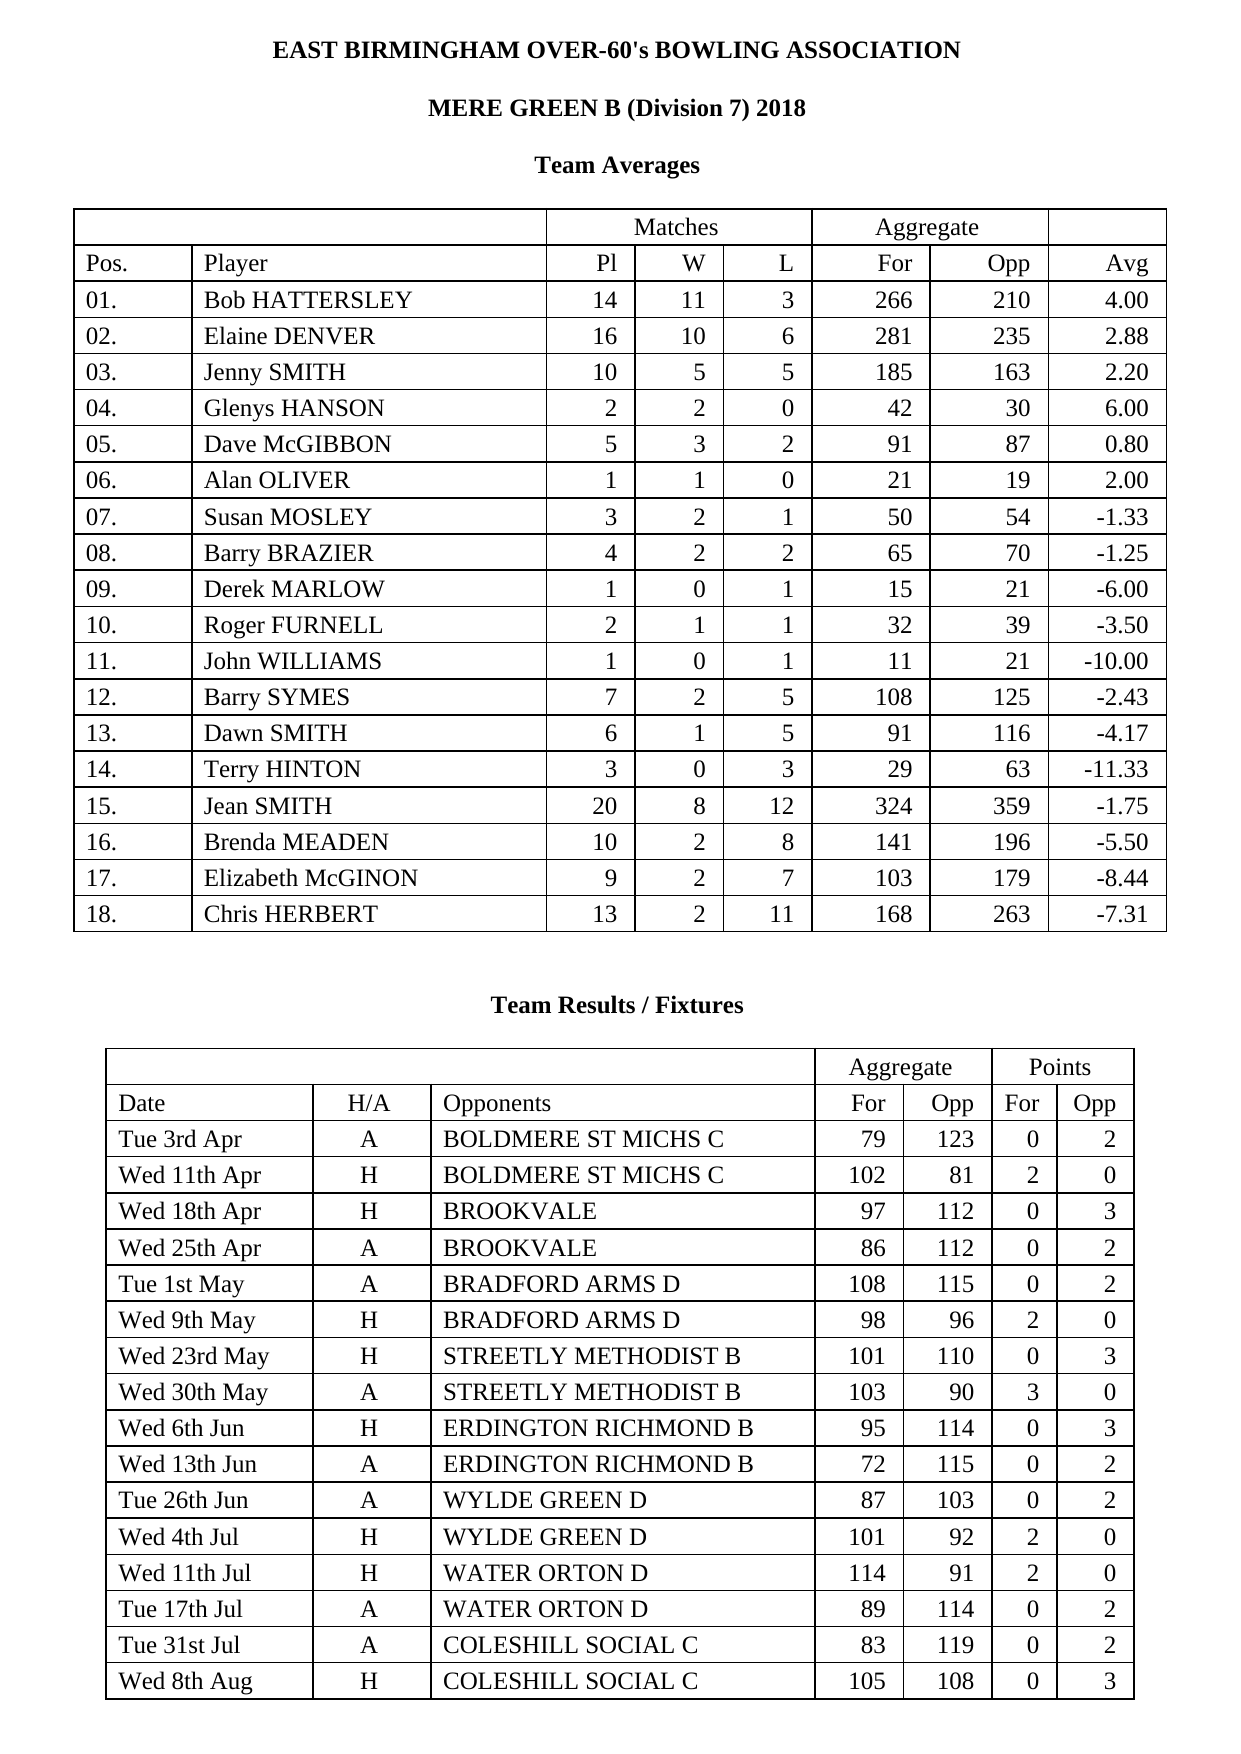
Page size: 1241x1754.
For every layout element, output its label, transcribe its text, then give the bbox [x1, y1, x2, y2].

table_cell 21 [931, 571, 1048, 606]
table_cell 29 [813, 752, 929, 786]
table_cell 11 [724, 896, 811, 931]
table_cell 87 [931, 426, 1048, 461]
table_cell WATER ORTON D [432, 1555, 814, 1589]
table_cell 90 [904, 1374, 991, 1409]
table_cell 119 [904, 1627, 991, 1662]
table_cell 0 [993, 1411, 1056, 1445]
table_cell 1 [636, 463, 723, 497]
table_cell W [636, 246, 723, 280]
table_cell Derek MARLOW [193, 571, 546, 606]
table_cell 89 [816, 1591, 903, 1626]
table_cell 9 [547, 860, 634, 895]
table_cell A [314, 1591, 430, 1626]
table_cell Wed 8th Aug [107, 1663, 312, 1698]
table_cell 16. [75, 824, 191, 858]
table_cell 359 [931, 788, 1048, 822]
table_cell 65 [813, 535, 929, 569]
table_cell H [314, 1519, 430, 1553]
table_cell 2 [1058, 1483, 1133, 1517]
table_cell 1 [636, 716, 723, 750]
table_cell 0 [1058, 1519, 1133, 1553]
table_cell 21 [813, 463, 929, 497]
table_cell 1 [724, 643, 811, 678]
table_cell 3 [724, 282, 811, 316]
table_cell 0 [724, 463, 811, 497]
table_cell A [314, 1230, 430, 1264]
table_cell 0 [993, 1591, 1056, 1626]
table_cell 79 [816, 1121, 903, 1156]
table_cell Player [193, 246, 546, 280]
table_cell 0 [1058, 1302, 1133, 1337]
table_cell 32 [813, 607, 929, 642]
table_cell 108 [904, 1663, 991, 1698]
table_cell 0 [1058, 1374, 1133, 1409]
table_cell John WILLIAMS [193, 643, 546, 678]
table_cell 108 [813, 680, 929, 714]
table_cell COLESHILL SOCIAL C [432, 1627, 814, 1662]
table_cell BOLDMERE ST MICHS C [432, 1157, 814, 1192]
table_cell 141 [813, 824, 929, 858]
table_cell 18. [75, 896, 191, 931]
table_cell 110 [904, 1338, 991, 1373]
table_cell Avg [1049, 246, 1166, 280]
table_cell A [314, 1266, 430, 1300]
table_cell Tue 1st May [107, 1266, 312, 1300]
table_cell 2 [636, 390, 723, 425]
table_cell 2 [993, 1157, 1056, 1192]
table_cell 2.00 [1049, 463, 1166, 497]
table_cell 266 [813, 282, 929, 316]
table_cell A [314, 1374, 430, 1409]
table_cell Pl [547, 246, 634, 280]
table_cell 1 [724, 571, 811, 606]
table_cell Opp [931, 246, 1048, 280]
table_cell 87 [816, 1483, 903, 1517]
table_cell 5 [636, 354, 723, 389]
table_cell 1 [547, 463, 634, 497]
table_cell 0 [993, 1338, 1056, 1373]
table_cell 98 [816, 1302, 903, 1337]
table_cell H/A [314, 1085, 430, 1120]
table_cell 42 [813, 390, 929, 425]
table_cell 2 [547, 390, 634, 425]
table_cell 6.00 [1049, 390, 1166, 425]
table_cell Glenys HANSON [193, 390, 546, 425]
table_cell 3 [1058, 1338, 1133, 1373]
table_cell 12 [724, 788, 811, 822]
table_cell 1 [547, 571, 634, 606]
table_cell 12. [75, 680, 191, 714]
table_cell 11 [813, 643, 929, 678]
table_cell WYLDE GREEN D [432, 1519, 814, 1553]
table_cell 2 [993, 1555, 1056, 1589]
table_cell 0 [993, 1447, 1056, 1481]
table_cell 91 [904, 1555, 991, 1589]
table_cell 3 [547, 752, 634, 786]
table_cell 83 [816, 1627, 903, 1662]
table_cell H [314, 1555, 430, 1589]
table_cell A [314, 1483, 430, 1517]
table_cell -1.75 [1049, 788, 1166, 822]
table_cell Date [107, 1085, 312, 1120]
table_cell 08. [75, 535, 191, 569]
table_cell H [314, 1302, 430, 1337]
table_cell 3 [993, 1374, 1056, 1409]
table_cell 91 [813, 716, 929, 750]
table_cell 101 [816, 1519, 903, 1553]
table_cell A [314, 1627, 430, 1662]
table_cell 103 [813, 860, 929, 895]
table_cell 3 [724, 752, 811, 786]
table_cell Wed 6th Jun [107, 1411, 312, 1445]
table_cell 2 [724, 535, 811, 569]
table_cell 30 [931, 390, 1048, 425]
table_cell 91 [813, 426, 929, 461]
table_cell 2 [1058, 1591, 1133, 1626]
table_cell 123 [904, 1121, 991, 1156]
table_cell H [314, 1663, 430, 1698]
table_cell 3 [1058, 1194, 1133, 1228]
table_header [107, 1049, 814, 1083]
table_cell 103 [816, 1374, 903, 1409]
table_cell 17. [75, 860, 191, 895]
table_cell Wed 23rd May [107, 1338, 312, 1373]
table_cell Wed 9th May [107, 1302, 312, 1337]
table_cell 10. [75, 607, 191, 642]
table_cell Dawn SMITH [193, 716, 546, 750]
table_cell Wed 18th Apr [107, 1194, 312, 1228]
table_cell 196 [931, 824, 1048, 858]
table_cell 112 [904, 1230, 991, 1264]
table_cell 125 [931, 680, 1048, 714]
table_header Aggregate [816, 1049, 991, 1083]
table_cell 10 [636, 318, 723, 352]
table_cell Dave McGIBBON [193, 426, 546, 461]
table_cell 15. [75, 788, 191, 822]
table_cell 115 [904, 1266, 991, 1300]
table_cell 0 [993, 1627, 1056, 1662]
table_cell Tue 26th Jun [107, 1483, 312, 1517]
table_cell 20 [547, 788, 634, 822]
table_cell 2 [1058, 1266, 1133, 1300]
table_cell 2.20 [1049, 354, 1166, 389]
table_cell 13. [75, 716, 191, 750]
text Team Results / Fixtures [38, 990, 1202, 1019]
table_cell Wed 13th Jun [107, 1447, 312, 1481]
table_cell ERDINGTON RICHMOND B [432, 1411, 814, 1445]
table_cell 63 [931, 752, 1048, 786]
table_cell 8 [636, 788, 723, 822]
table_cell BRADFORD ARMS D [432, 1266, 814, 1300]
table_cell 2 [724, 426, 811, 461]
table_cell -6.00 [1049, 571, 1166, 606]
table_cell 2 [636, 824, 723, 858]
table_cell 0 [993, 1194, 1056, 1228]
table_cell 8 [724, 824, 811, 858]
table_cell 2 [993, 1519, 1056, 1553]
table_header Matches [547, 210, 811, 244]
table_cell 0 [993, 1266, 1056, 1300]
table_cell 114 [904, 1411, 991, 1445]
table_cell For [813, 246, 929, 280]
table_cell Jean SMITH [193, 788, 546, 822]
table_cell Elaine DENVER [193, 318, 546, 352]
table_cell 15 [813, 571, 929, 606]
table_cell 39 [931, 607, 1048, 642]
table_cell 01. [75, 282, 191, 316]
table_cell 3 [1058, 1663, 1133, 1698]
table_cell ERDINGTON RICHMOND B [432, 1447, 814, 1481]
table_cell 115 [904, 1447, 991, 1481]
table_cell 5 [724, 716, 811, 750]
table_cell Wed 25th Apr [107, 1230, 312, 1264]
table_cell Barry BRAZIER [193, 535, 546, 569]
table_cell 6 [547, 716, 634, 750]
table_cell BROOKVALE [432, 1194, 814, 1228]
table_cell 54 [931, 499, 1048, 533]
table_cell 0 [1058, 1555, 1133, 1589]
table_cell 11. [75, 643, 191, 678]
table_cell 2 [1058, 1447, 1133, 1481]
table_cell 0 [636, 571, 723, 606]
table_cell STREETLY METHODIST B [432, 1374, 814, 1409]
table_cell 3 [636, 426, 723, 461]
table_cell 2 [1058, 1230, 1133, 1264]
table_cell 81 [904, 1157, 991, 1192]
table_cell Roger FURNELL [193, 607, 546, 642]
table_cell 2 [993, 1302, 1056, 1337]
table_cell 70 [931, 535, 1048, 569]
table_cell 07. [75, 499, 191, 533]
table_cell 2 [636, 680, 723, 714]
table_cell H [314, 1157, 430, 1192]
table_cell 10 [547, 824, 634, 858]
table_cell -10.00 [1049, 643, 1166, 678]
table_cell 50 [813, 499, 929, 533]
table_cell H [314, 1411, 430, 1445]
table_cell 0 [1058, 1157, 1133, 1192]
table_cell 112 [904, 1194, 991, 1228]
table_cell 116 [931, 716, 1048, 750]
table_header [75, 210, 546, 244]
table_cell 2 [1058, 1627, 1133, 1662]
table_cell 281 [813, 318, 929, 352]
table_cell Wed 11th Jul [107, 1555, 312, 1589]
table_cell For [816, 1085, 903, 1120]
table_cell Wed 11th Apr [107, 1157, 312, 1192]
table_cell 09. [75, 571, 191, 606]
table_cell 108 [816, 1266, 903, 1300]
table_cell 103 [904, 1483, 991, 1517]
table_cell 97 [816, 1194, 903, 1228]
table_cell 324 [813, 788, 929, 822]
table_cell 263 [931, 896, 1048, 931]
table_cell 21 [931, 643, 1048, 678]
table_cell A [314, 1447, 430, 1481]
table_cell -2.43 [1049, 680, 1166, 714]
table_cell 06. [75, 463, 191, 497]
table_cell 102 [816, 1157, 903, 1192]
table_cell BROOKVALE [432, 1230, 814, 1264]
table_cell 101 [816, 1338, 903, 1373]
table_cell 7 [724, 860, 811, 895]
text Team Averages [38, 150, 1202, 179]
text MERE GREEN B (Division 7) 2018 [38, 93, 1202, 122]
table_cell 0 [993, 1663, 1056, 1698]
table_cell Wed 4th Jul [107, 1519, 312, 1553]
table_cell Tue 3rd Apr [107, 1121, 312, 1156]
table_cell 2 [636, 499, 723, 533]
table_cell 168 [813, 896, 929, 931]
table_cell 19 [931, 463, 1048, 497]
table_cell 0 [724, 390, 811, 425]
table_header Points [993, 1049, 1133, 1083]
table_cell 6 [724, 318, 811, 352]
table_cell 0 [636, 752, 723, 786]
table_cell 5 [547, 426, 634, 461]
table_cell 179 [931, 860, 1048, 895]
table_cell 0 [636, 643, 723, 678]
table_cell 114 [816, 1555, 903, 1589]
table_cell 10 [547, 354, 634, 389]
table_cell -1.33 [1049, 499, 1166, 533]
table_cell 5 [724, 680, 811, 714]
table_cell 14. [75, 752, 191, 786]
table_cell 4 [547, 535, 634, 569]
table_cell 92 [904, 1519, 991, 1553]
table_cell 3 [1058, 1411, 1133, 1445]
table_cell -5.50 [1049, 824, 1166, 858]
table_cell 96 [904, 1302, 991, 1337]
table_cell Opponents [432, 1085, 814, 1120]
table_cell BOLDMERE ST MICHS C [432, 1121, 814, 1156]
table_cell 0 [993, 1230, 1056, 1264]
table_cell 4.00 [1049, 282, 1166, 316]
table_cell STREETLY METHODIST B [432, 1338, 814, 1373]
table_cell 185 [813, 354, 929, 389]
table_cell Jenny SMITH [193, 354, 546, 389]
table_cell COLESHILL SOCIAL C [432, 1663, 814, 1698]
table_cell -3.50 [1049, 607, 1166, 642]
table_cell 1 [724, 499, 811, 533]
table_cell -8.44 [1049, 860, 1166, 895]
table_cell Susan MOSLEY [193, 499, 546, 533]
table_cell 05. [75, 426, 191, 461]
table_cell 02. [75, 318, 191, 352]
table_cell WYLDE GREEN D [432, 1483, 814, 1517]
table_cell 03. [75, 354, 191, 389]
table_cell 14 [547, 282, 634, 316]
table_cell Elizabeth McGINON [193, 860, 546, 895]
table_cell BRADFORD ARMS D [432, 1302, 814, 1337]
table_cell 7 [547, 680, 634, 714]
table_cell 114 [904, 1591, 991, 1626]
table_cell WATER ORTON D [432, 1591, 814, 1626]
table_cell 04. [75, 390, 191, 425]
table_cell Tue 31st Jul [107, 1627, 312, 1662]
table_cell -7.31 [1049, 896, 1166, 931]
table_cell Opp [904, 1085, 991, 1120]
table_cell Brenda MEADEN [193, 824, 546, 858]
table_cell L [724, 246, 811, 280]
table_cell -11.33 [1049, 752, 1166, 786]
table_cell 210 [931, 282, 1048, 316]
table_cell 1 [636, 607, 723, 642]
table_cell Wed 30th May [107, 1374, 312, 1409]
table_header Aggregate [813, 210, 1048, 244]
table_cell 105 [816, 1663, 903, 1698]
table_cell 163 [931, 354, 1048, 389]
table_cell 1 [724, 607, 811, 642]
table_cell For [993, 1085, 1056, 1120]
table_cell 235 [931, 318, 1048, 352]
table_cell 0 [993, 1483, 1056, 1517]
table_cell H [314, 1194, 430, 1228]
table_cell 11 [636, 282, 723, 316]
table_cell 13 [547, 896, 634, 931]
table_cell 1 [547, 643, 634, 678]
table_cell 2 [636, 535, 723, 569]
table_cell 86 [816, 1230, 903, 1264]
table_cell Terry HINTON [193, 752, 546, 786]
table_cell 5 [724, 354, 811, 389]
table_cell 95 [816, 1411, 903, 1445]
table_cell Pos. [75, 246, 191, 280]
table_cell Bob HATTERSLEY [193, 282, 546, 316]
table_cell A [314, 1121, 430, 1156]
table_cell 2 [547, 607, 634, 642]
table_cell 72 [816, 1447, 903, 1481]
table_cell Opp [1058, 1085, 1133, 1120]
table_cell 2 [1058, 1121, 1133, 1156]
table_cell 2 [636, 896, 723, 931]
table_cell Tue 17th Jul [107, 1591, 312, 1626]
table_cell 16 [547, 318, 634, 352]
table_cell 0.80 [1049, 426, 1166, 461]
table_cell Barry SYMES [193, 680, 546, 714]
table_cell 2.88 [1049, 318, 1166, 352]
table_cell 2 [636, 860, 723, 895]
table_cell 3 [547, 499, 634, 533]
table_header [1049, 210, 1166, 244]
table_cell Alan OLIVER [193, 463, 546, 497]
table_cell -4.17 [1049, 716, 1166, 750]
table_cell H [314, 1338, 430, 1373]
table_cell 0 [993, 1121, 1056, 1156]
table_cell -1.25 [1049, 535, 1166, 569]
table_cell Chris HERBERT [193, 896, 546, 931]
